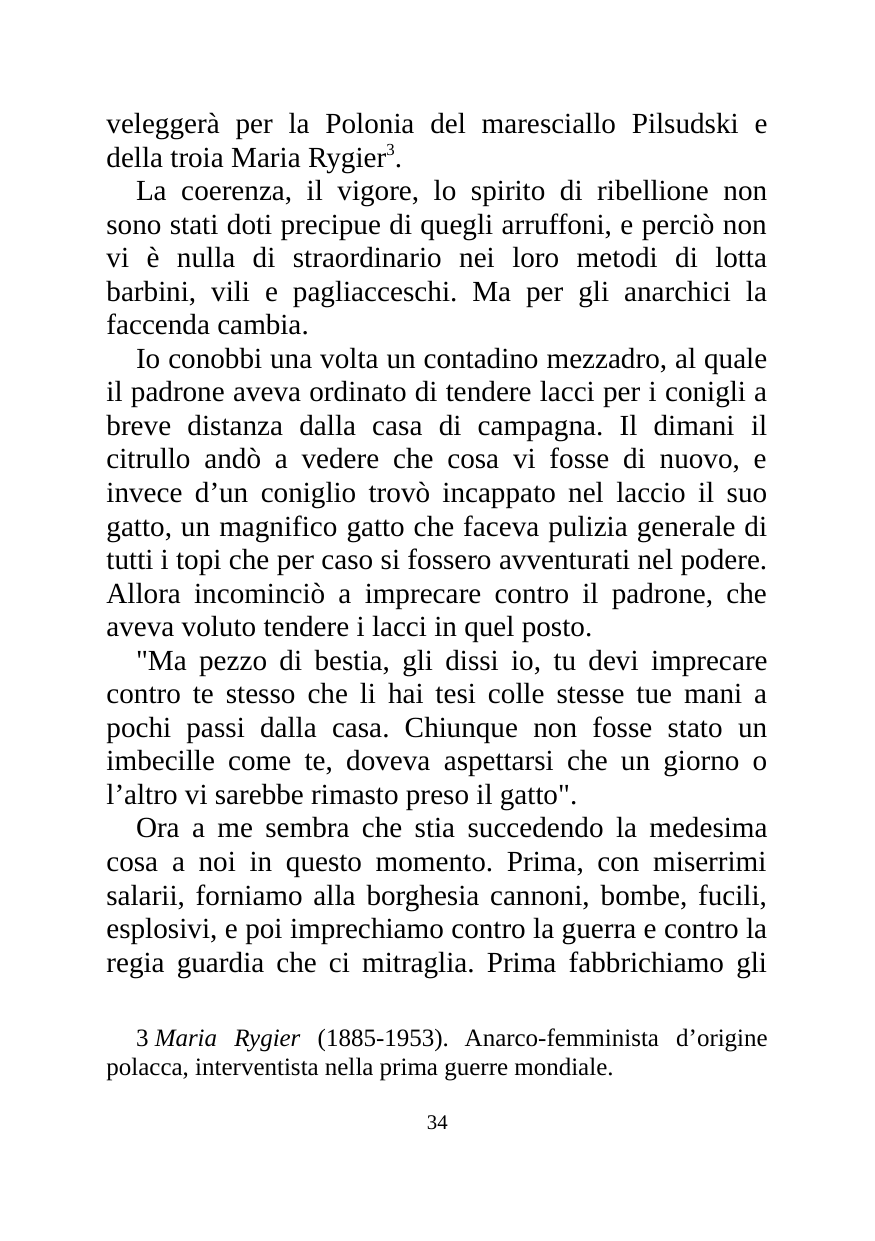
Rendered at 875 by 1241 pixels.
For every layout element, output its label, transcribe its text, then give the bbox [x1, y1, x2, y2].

text La coerenza, il vigore, lo spirito di ribellione non sono stati doti precipue di quegli arruffoni, e perciò non vi è nulla di straordinario nei loro metodi di lotta barbini, vili e pagliacceschi. Ma per gli anarchici la faccenda cambia. [106, 173, 768, 341]
text Io conobbi una volta un contadino mezzadro, al quale il padrone aveva ordinato di tendere lacci per i conigli a breve distanza dalla casa di campagna. Il dimani il citrullo andò a vedere che cosa vi fosse di nuovo, e invece d’un coniglio trovò incappato nel laccio il suo gatto, un magnifico gatto che faceva pulizia generale di tutti i topi che per caso si fossero avventurati nel podere. Allora incominciò a imprecare contro il padrone, che aveva voluto tendere i lacci in quel posto. [106, 341, 768, 643]
text Ora a me sembra che stia succedendo la medesima cosa a noi in questo momento. Prima, con miserrimi salarii, forniamo alla borghesia cannoni, bombe, fucili, esplosivi, e poi imprechiamo contro la guerra e contro la regia guardia che ci mitraglia. Prima fabbrichiamo gli [106, 811, 768, 978]
text Maria Rygier (1885-1953). Anarco-femminista d’origine polacca, interventista nella prima guerre mondiale. [106, 1023, 768, 1080]
text "Ma pezzo di bestia, gli dissi io, tu devi imprecare contro te stesso che li hai tesi colle stesse tue mani a pochi passi dalla casa. Chiunque non fosse stato un imbecille come te, doveva aspettarsi che un giorno o l’altro vi sarebbe rimasto preso il gatto". [106, 643, 768, 811]
text veleggerà per la Polonia del maresciallo Pilsudski e della troia Maria Rygier. [106, 106, 768, 173]
